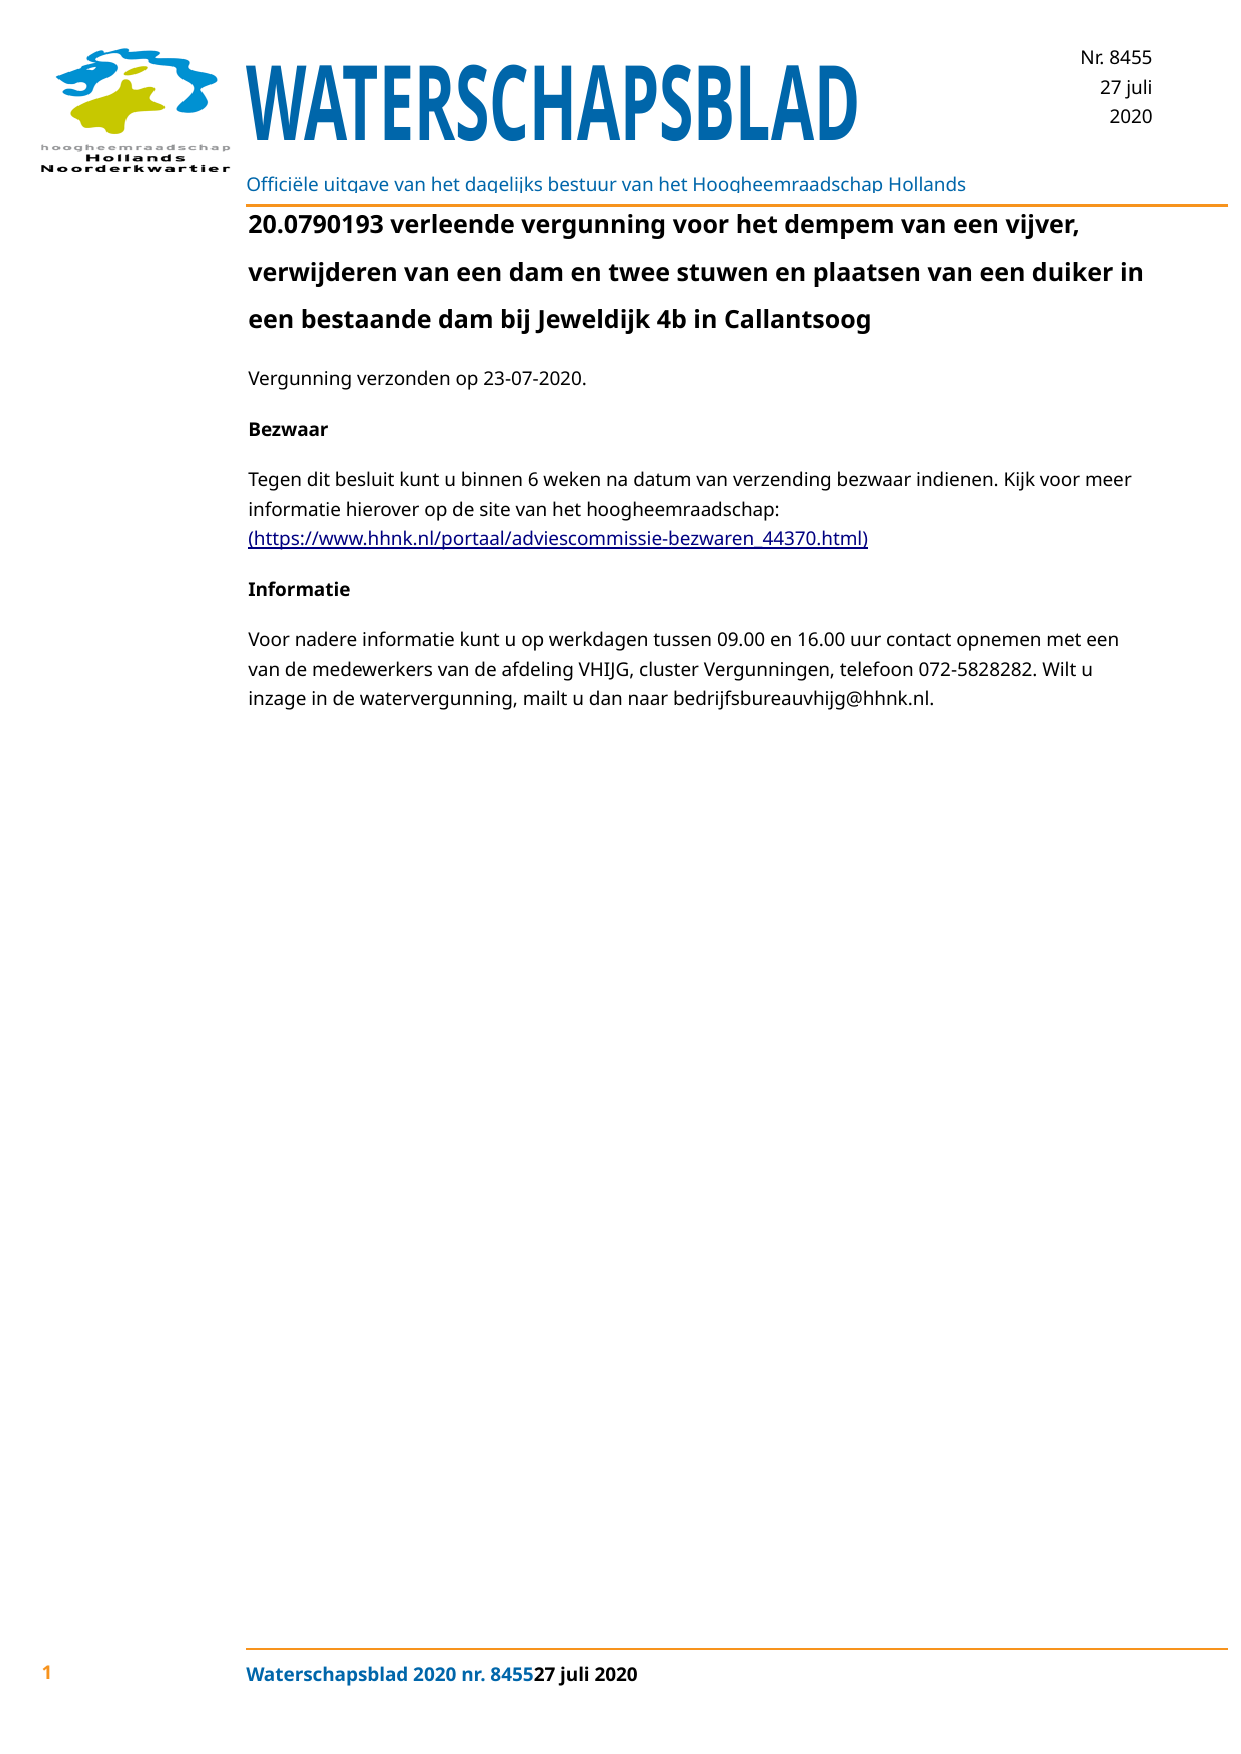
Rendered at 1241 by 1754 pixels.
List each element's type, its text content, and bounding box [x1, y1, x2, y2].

text Tegen dit besluit kunt u binnen 6 weken na datum van verzending bezwaar indienen. Kijk voor meer informatie hierover op de site van het hoogheemraadschap: (https://www.hhnk.nl/portaal/adviescommissie-bezwaren_44370.html) [248, 466, 1152, 551]
text Voor nadere informatie kunt u op werkdagen tussen 09.00 en 16.00 uur contact opnemen met een van de medewerkers van de afdeling VHIJG, cluster Vergunningen, telefoon 072-5828282. Wilt u inzage in de watervergunning, mailt u dan naar bedrijfsbureauvhijg@hhnk.nl. [248, 626, 1152, 711]
text 20.0790193 verleende vergunning voor het dempem van een vijver, verwijderen van een dam en twee stuwen en plaatsen van een duiker in een bestaande dam bij Jeweldijk 4b in Callantsoog [248, 207, 1152, 336]
text Bezwaar [248, 416, 1152, 442]
picture [41, 47, 231, 172]
text Informatie [248, 576, 1152, 602]
text Vergunning verzonden op 23-07-2020. [248, 366, 1152, 391]
